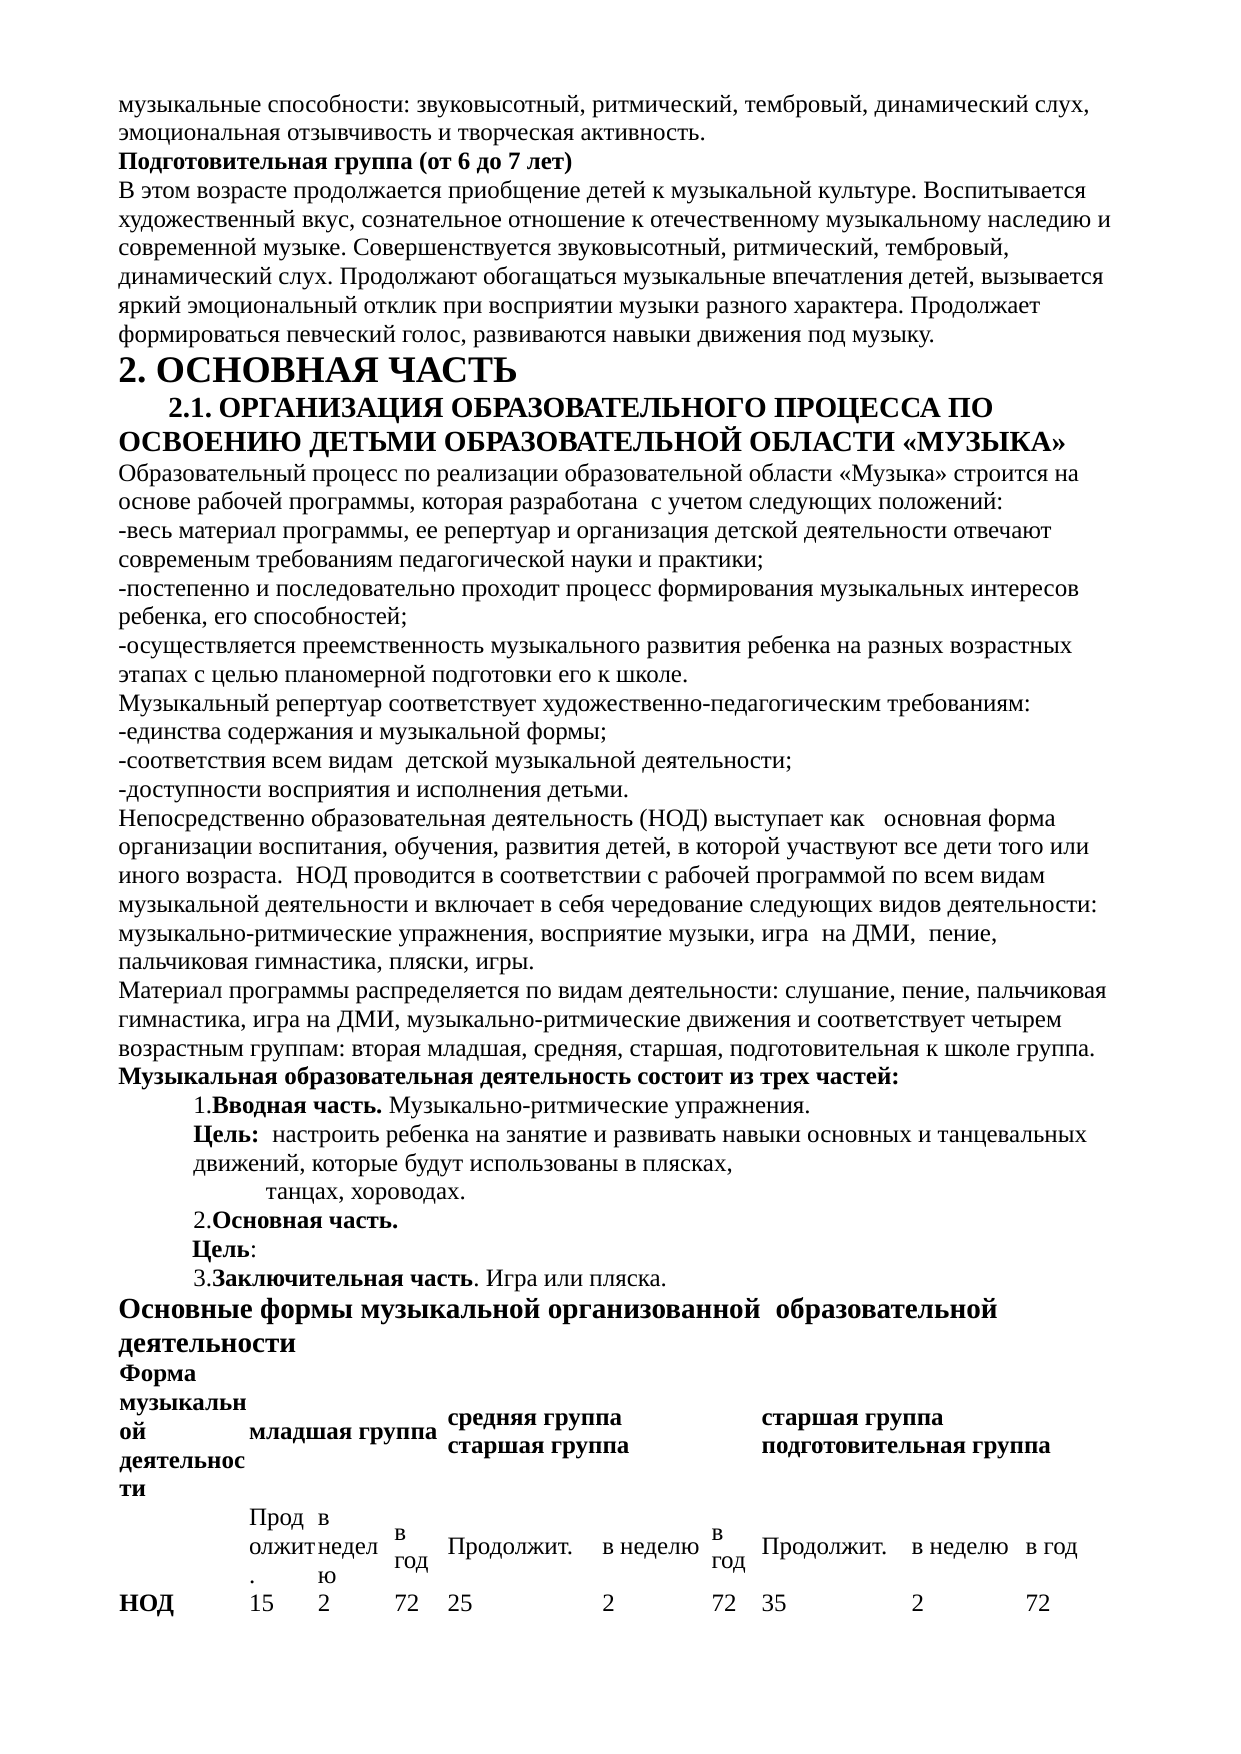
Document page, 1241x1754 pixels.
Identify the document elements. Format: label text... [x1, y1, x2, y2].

table_cell 72 [1024, 1589, 1240, 1617]
text -единства содержания и музыкальной формы; [118, 716, 1122, 745]
text Цель: [118, 1234, 1122, 1263]
text -осуществляется преемственность музыкального развития ребенка на разных возрастных этапах с целью планомерной подготовки его к школе. [118, 630, 1122, 688]
text -доступности восприятия и исполнения детьми. [118, 774, 1122, 803]
table_cell 15 [248, 1589, 317, 1617]
table_cell в неделю [910, 1502, 1024, 1588]
text Цель: настроить ребенка на занятие и развивать навыки основных и танцевальных движений, которые будут использованы в плясках, [193, 1119, 1122, 1176]
text Материал программы распределяется по видам деятельности: слушание, пение, пальчиковая гимнастика, игра на ДМИ, музыкально-ритмические движения и соответствует четырем возрастным группам: вторая младшая, средняя, старшая, подготовительная к школе группа. [118, 975, 1122, 1061]
list Заключительная часть. Игра или пляска. [193, 1263, 1122, 1291]
text 2. ОСНОВНАЯ ЧАСТЬ [118, 347, 1122, 391]
table_cell [118, 1502, 248, 1588]
text танцах, хороводах. [193, 1176, 1122, 1205]
table_cell в год [710, 1502, 760, 1588]
table_cell 2 [317, 1589, 393, 1617]
table_header старшая группа подготовительная группа [760, 1359, 1240, 1502]
text -весь материал программы, ее репертуар и организация детской деятельности отвечают современым требованиям педагогической науки и практики; [118, 515, 1122, 573]
text Музыкальная образовательная деятельность состоит из трех частей: [118, 1061, 1122, 1090]
table_header Форма музыкальной деятельности [118, 1359, 248, 1502]
table_header средняя группа старшая группа [446, 1359, 760, 1502]
table_cell 2 [601, 1589, 710, 1617]
table_cell 25 [446, 1589, 601, 1617]
text 2.1. ОРГАНИЗАЦИЯ ОБРАЗОВАТЕЛЬНОГО ПРОЦЕССА ПО ОСВОЕНИЮ ДЕТЬМИ ОБРАЗОВАТЕЛЬНОЙ ОБЛАСТИ «МУЗЫКА» [118, 391, 1122, 458]
table_cell Продолжит. [446, 1502, 601, 1588]
text Музыкальный репертуар соответствует художественно-педагогическим требованиям: [118, 688, 1122, 716]
table_cell Продолжит. [248, 1502, 317, 1588]
table_cell 72 [710, 1589, 760, 1617]
list Основная часть. [193, 1205, 1122, 1234]
table_cell в год [393, 1502, 446, 1588]
table_cell 72 [393, 1589, 446, 1617]
text Образовательный процесс по реализации образовательной области «Музыка» строится на основе рабочей программы, которая разработана с учетом следующих положений: [118, 458, 1122, 515]
text -постепенно и последовательно проходит процесс формирования музыкальных интересов ребенка, его способностей; [118, 573, 1122, 630]
table_cell Продолжит. [760, 1502, 910, 1588]
table_cell в год [1024, 1502, 1240, 1588]
text -соответствия всем видам детской музыкальной деятельности; [118, 745, 1122, 774]
text Непосредственно образовательная деятельность (НОД) выступает как основная форма организации воспитания, обучения, развития детей, в которой участвуют все дети того или иного возраста. НОД проводится в соответствии с рабочей программой по всем видам музыкальной деятельности и включает в себя чередование следующих видов деятельности: музыкально-ритмические упражнения, восприятие музыки, игра на ДМИ, пение, пальчиковая гимнастика, пляски, игры. [118, 803, 1122, 975]
table_cell в неделю [601, 1502, 710, 1588]
text Подготовительная группа (от 6 до 7 лет) [118, 146, 1122, 175]
table_header младшая группа [248, 1359, 446, 1502]
table_cell НОД [118, 1589, 248, 1617]
table_cell в неделю [317, 1502, 393, 1588]
text Основные формы музыкальной организованной образовательной деятельности [118, 1291, 1122, 1358]
table_cell 2 [910, 1589, 1024, 1617]
text В этом возрасте продолжается приобщение детей к музыкальной культуре. Воспитывается художественный вкус, сознательное отношение к отечественному музыкальному наследию и современной музыке. Совершенствуется звуковысотный, ритмический, тембровый, динамический слух. Продолжают обогащаться музыкальные впечатления детей, вызывается яркий эмоциональный отклик при восприятии музыки разного характера. Продолжает формироваться певческий голос, развиваются навыки движения под музыку. [118, 175, 1122, 347]
table_cell 35 [760, 1589, 910, 1617]
list Вводная часть. Музыкально-ритмические упражнения. [193, 1090, 1122, 1119]
text музыкальные способности: звуковысотный, ритмический, тембровый, динамический слух, эмоциональная отзывчивость и творческая активность. [118, 89, 1122, 146]
